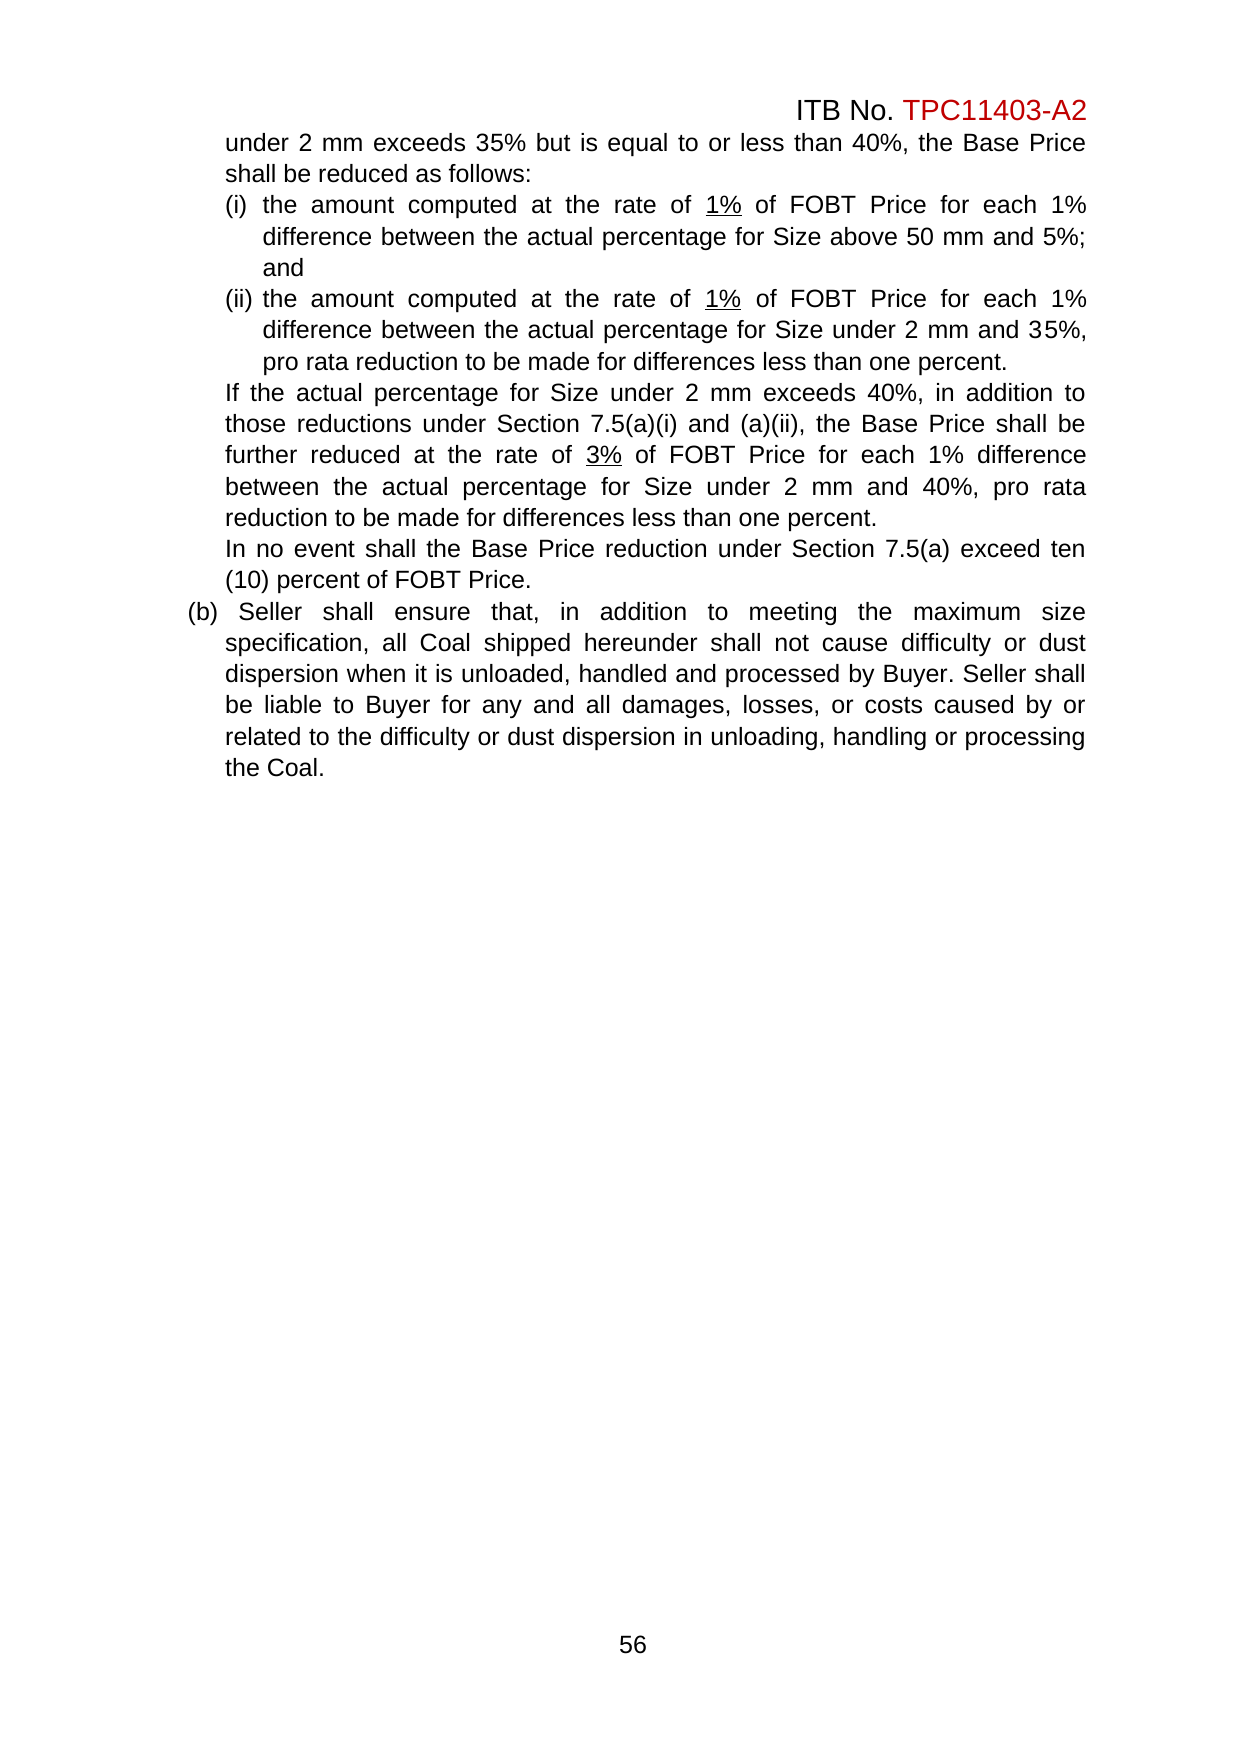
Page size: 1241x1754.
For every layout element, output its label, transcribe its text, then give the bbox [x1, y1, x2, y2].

text If the actual percentage for Size under 2 mm exceeds 40%, in addition to those reductions under Section 7.5(a)(i) and (a)(ii), the Base Price shall be further reduced at the rate of 3% of FOBT Price for each 1% difference between the actual percentage for Size under 2 mm and 40%, pro rata reduction to be made for differences less than one percent. [225, 376, 1087, 532]
text In no event shall the Base Price reduction under Section 7.5(a) exceed ten (10) percent of FOBT Price. [225, 532, 1087, 595]
text (b) Seller shall ensure that, in addition to meeting the maximum size specification, all Coal shipped hereunder shall not cause difficulty or dust dispersion when it is unloaded, handled and processed by Buyer. Seller shall be liable to Buyer for any and all damages, losses, or costs caused by or related to the difficulty or dust dispersion in unloading, handling or processing the Coal. [187, 595, 1087, 782]
text (ii) the amount computed at the rate of 1% of FOBT Price for each 1% difference between the actual percentage for Size under 2 mm and 35%, pro rata reduction to be made for differences less than one percent. [225, 282, 1087, 376]
text under 2 mm exceeds 35% but is equal to or less than 40%, the Base Price shall be reduced as follows: [187, 126, 1087, 189]
text (i) the amount computed at the rate of 1% of FOBT Price for each 1% difference between the actual percentage for Size above 50 mm and 5%; and [225, 189, 1087, 282]
